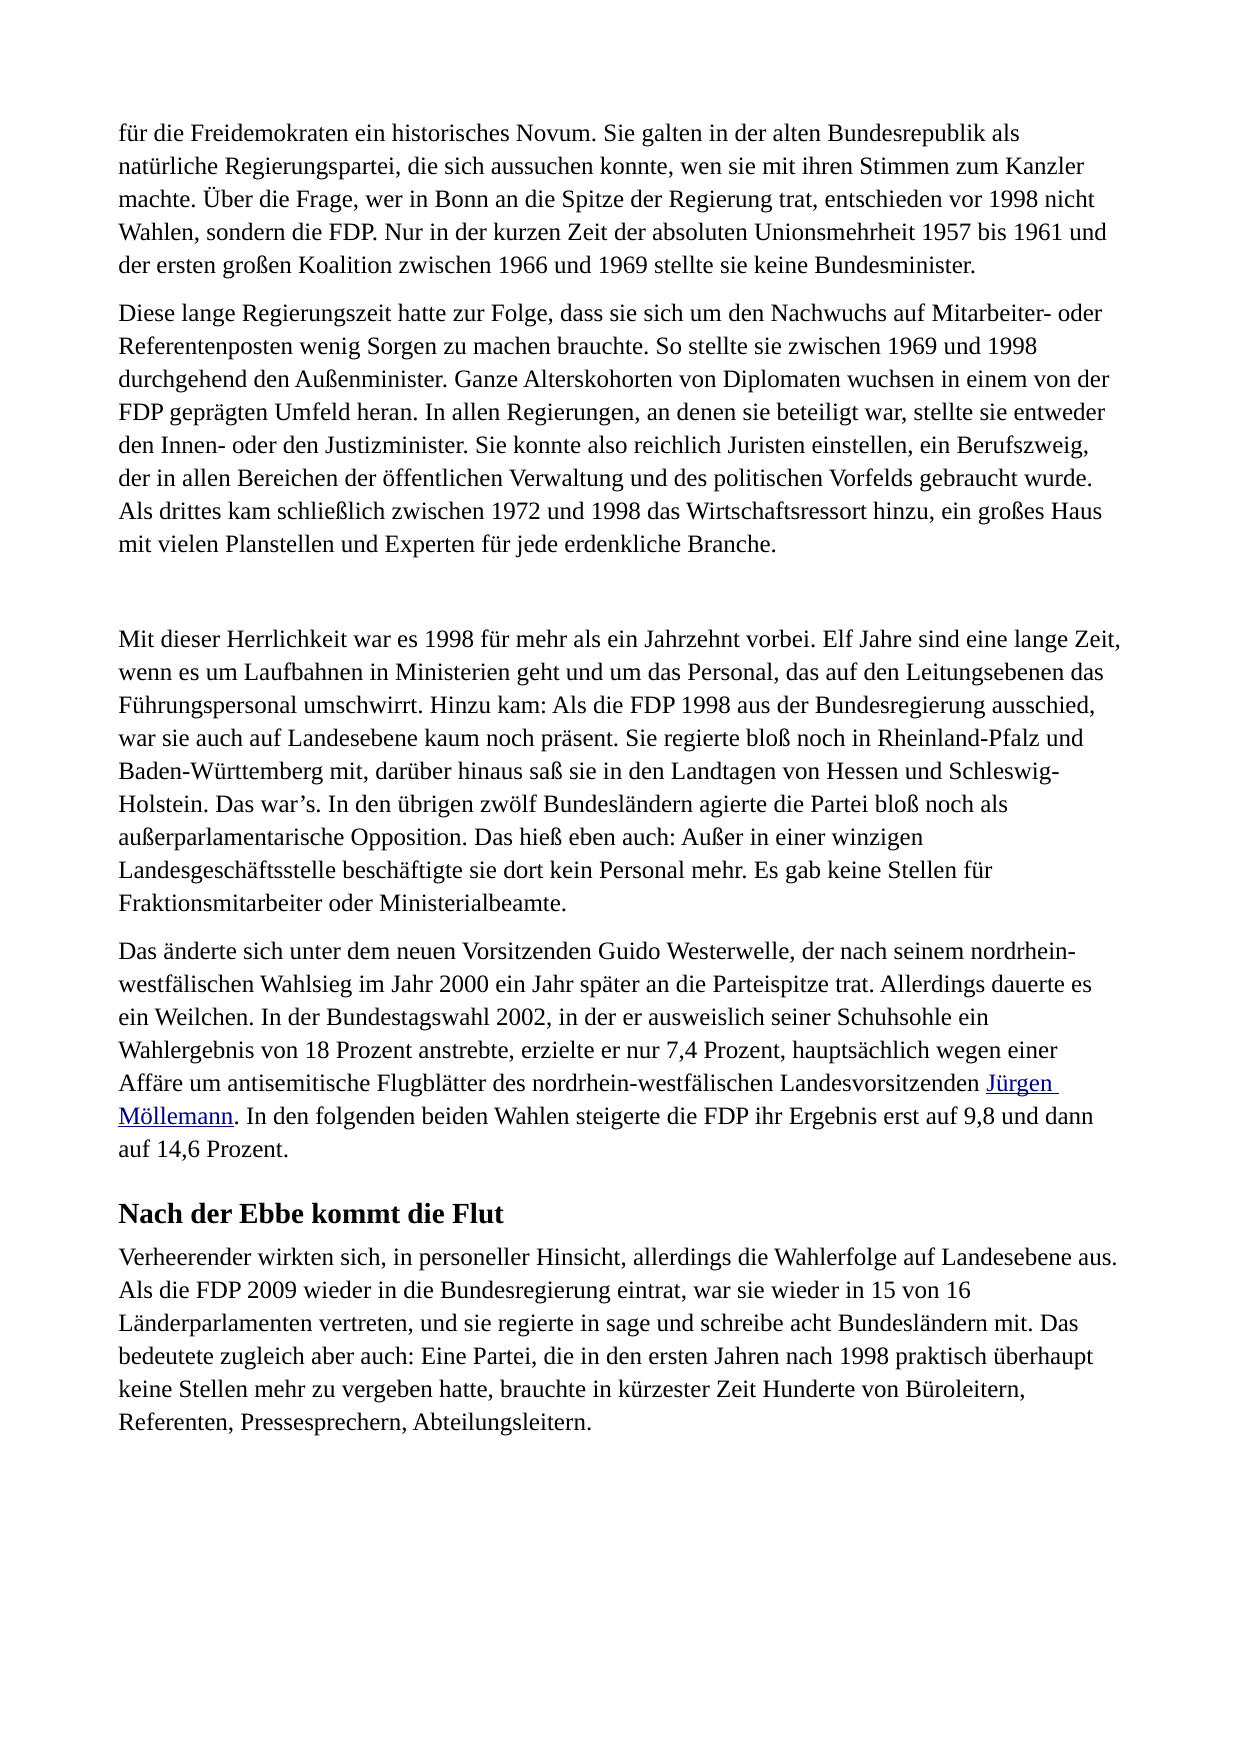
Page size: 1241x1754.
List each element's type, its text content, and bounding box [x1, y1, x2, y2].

text Mit dieser Herrlichkeit war es 1998 für mehr als ein Jahrzehnt vorbei. Elf Jahre sind eine lange Zeit, wenn es um Laufbahnen in Ministerien geht und um das Personal, das auf den Leitungsebenen das Führungspersonal umschwirrt. Hinzu kam: Als die FDP 1998 aus der Bundesregierung ausschied, war sie auch auf Landesebene kaum noch präsent. Sie regierte bloß noch in Rheinland-Pfalz und Baden-Württemberg mit, darüber hinaus saß sie in den Landtagen von Hessen und Schleswig-Holstein. Das war’s. In den übrigen zwölf Bundesländern agierte die Partei bloß noch als außerparlamentarische Opposition. Das hieß eben auch: Außer in einer winzigen Landesgeschäftsstelle beschäftigte sie dort kein Personal mehr. Es gab keine Stellen für Fraktionsmitarbeiter oder Ministerialbeamte. [118, 624, 1122, 917]
text für die Freidemokraten ein historisches Novum. Sie galten in der alten Bundesrepublik als natürliche Regierungspartei, die sich aussuchen konnte, wen sie mit ihren Stimmen zum Kanzler machte. Über die Frage, wer in Bonn an die Spitze der Regierung trat, entschieden vor 1998 nicht Wahlen, sondern die FDP. Nur in der kurzen Zeit der absoluten Unionsmehrheit 1957 bis 1961 und der ersten großen Koalition zwischen 1966 und 1969 stellte sie keine Bundesminister. [118, 118, 1122, 279]
text Diese lange Regierungszeit hatte zur Folge, dass sie sich um den Nachwuchs auf Mitarbeiter- oder Referentenposten wenig Sorgen zu machen brauchte. So stellte sie zwischen 1969 und 1998 durchgehend den Außenminister. Ganze Alterskohorten von Diplomaten wuchsen in einem von der FDP geprägten Umfeld heran. In allen Regierungen, an denen sie beteiligt war, stellte sie entweder den Innen- oder den Justizminister. Sie konnte also reichlich Juristen einstellen, ein Berufszweig, der in allen Bereichen der öffentlichen Verwaltung und des politischen Vorfelds gebraucht wurde. Als drittes kam schließlich zwischen 1972 und 1998 das Wirtschaftsressort hinzu, ein großes Haus mit vielen Planstellen und Experten für jede erdenkliche Branche. [118, 298, 1122, 558]
text Verheerender wirkten sich, in personeller Hinsicht, allerdings die Wahlerfolge auf Landesebene aus. Als die FDP 2009 wieder in die Bundesregierung eintrat, war sie wieder in 15 von 16 Länderparlamenten vertreten, und sie regierte in sage und schreibe acht Bundesländern mit. Das bedeutete zugleich aber auch: Eine Partei, die in den ersten Jahren nach 1998 praktisch überhaupt keine Stellen mehr zu vergeben hatte, brauchte in kürzester Zeit Hunderte von Büroleitern, Referenten, Pressesprechern, Abteilungsleitern. [118, 1242, 1122, 1436]
text Das änderte sich unter dem neuen Vorsitzenden Guido Westerwelle, der nach seinem nordrhein-westfälischen Wahlsieg im Jahr 2000 ein Jahr später an die Parteispitze trat. Allerdings dauerte es ein Weilchen. In der Bundestagswahl 2002, in der er ausweislich seiner Schuhsohle ein Wahlergebnis von 18 Prozent anstrebte, erzielte er nur 7,4 Prozent, hauptsächlich wegen einer Affäre um antisemitische Flugblätter des nordrhein-westfälischen Landesvorsitzenden Jürgen Möllemann. In den folgenden beiden Wahlen steigerte die FDP ihr Ergebnis erst auf 9,8 und dann auf 14,6 Prozent. [118, 936, 1122, 1163]
subtitle Nach der Ebbe kommt die Flut [118, 1196, 1122, 1230]
